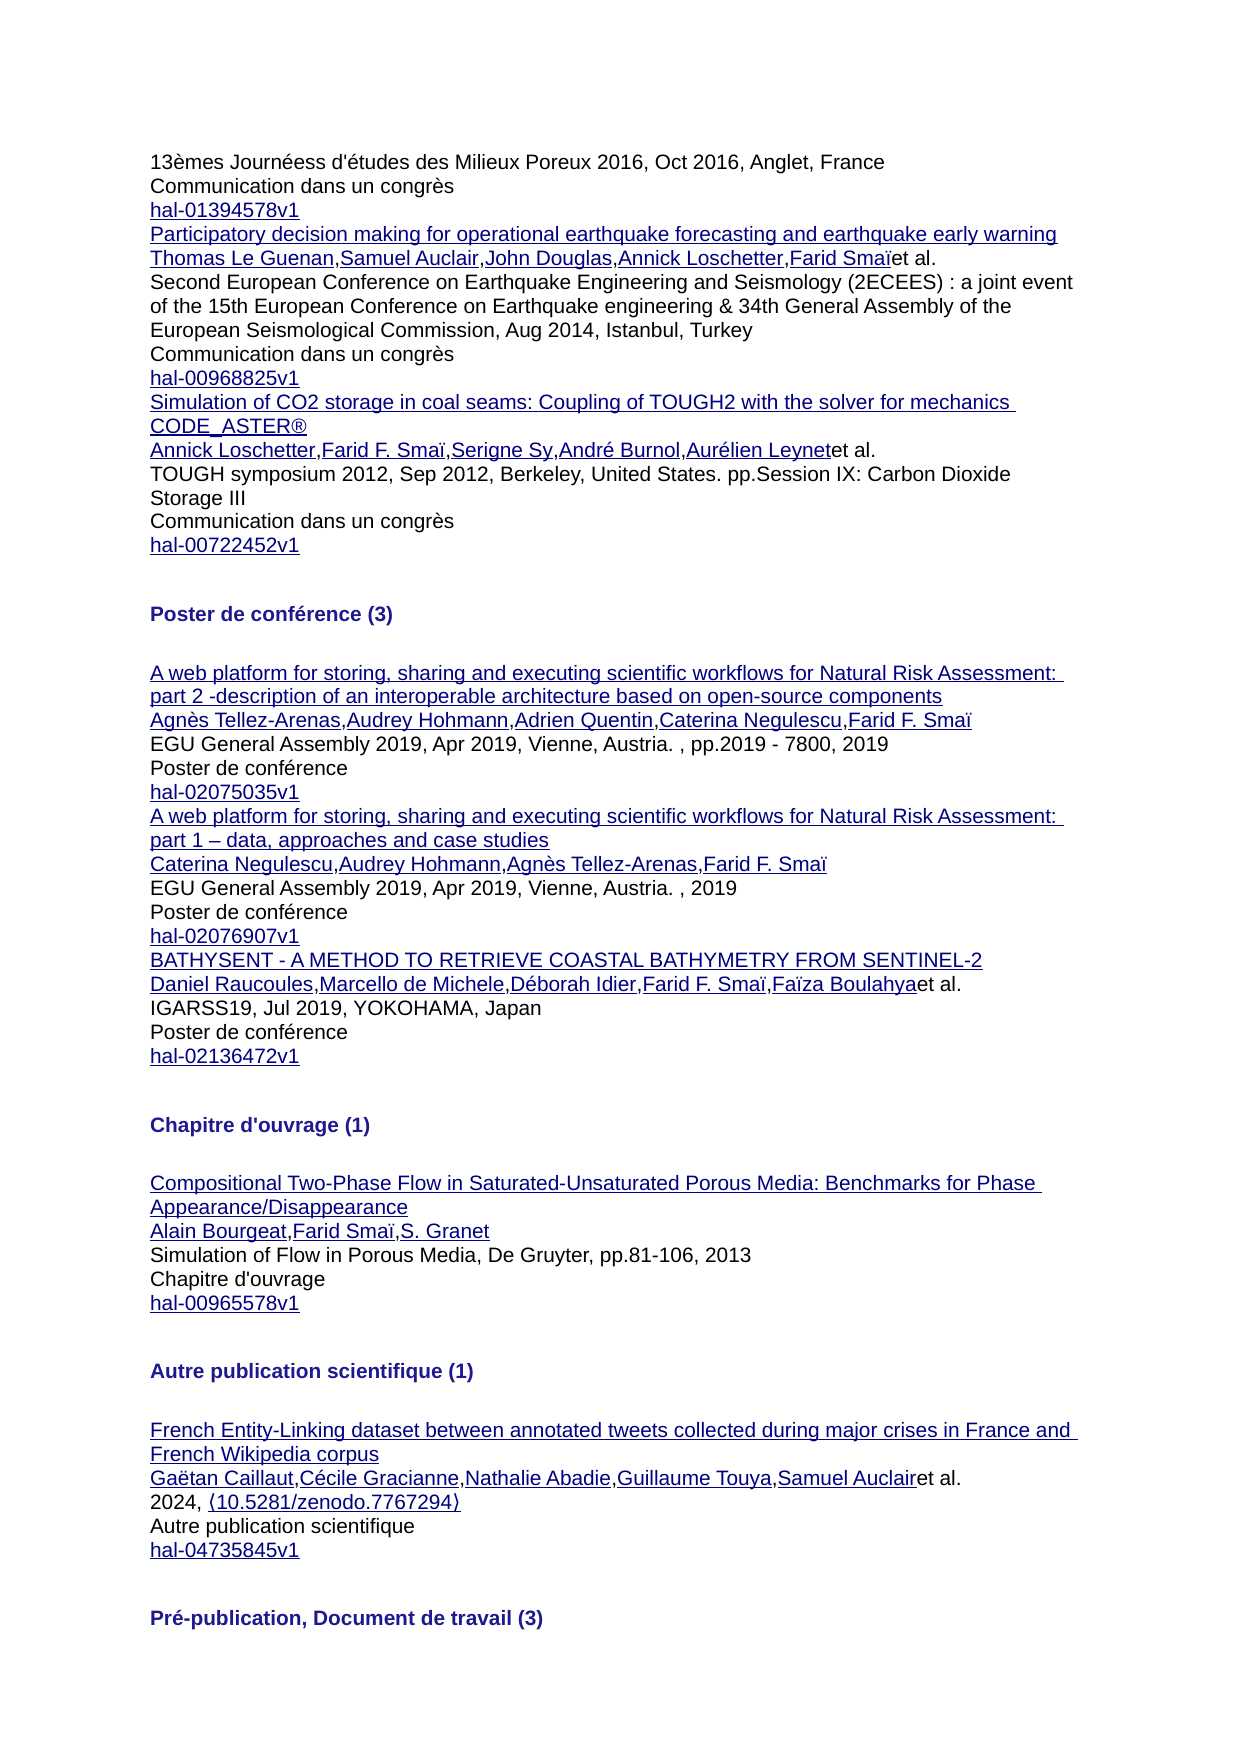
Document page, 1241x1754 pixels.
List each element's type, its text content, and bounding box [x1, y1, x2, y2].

table_header French Entity-Linking dataset between annotated tweets collected during major crises in France and French Wikipedia corpus Gaëtan Caillaut,Cécile Gracianne,Nathalie Abadie,Guillaume Touya,Samuel Auclairet al. 2024, ⟨10.5281/zenodo.7767294⟩ Autre publication scientifique hal-04735845v1 [150, 1418, 1090, 1561]
table_cell 13èmes Journéess d'études des Milieux Poreux 2016, Oct 2016, Anglet, France Communication dans un congrès hal-01394578v1 [150, 150, 1090, 222]
table_header Compositional Two-Phase Flow in Saturated-Unsaturated Porous Media: Benchmarks for Phase Appearance/Disappearance Alain Bourgeat,Farid Smaï,S. Granet Simulation of Flow in Porous Media, De Gruyter, pp.81-106, 2013 Chapitre d'ouvrage hal-00965578v1 [150, 1171, 1090, 1314]
table_cell Participatory decision making for operational earthquake forecasting and earthquake early warning Thomas Le Guenan,Samuel Auclair,John Douglas,Annick Loschetter,Farid Smaïet al. Second European Conference on Earthquake Engineering and Seismology (2ECEES) : a joint event of the 15th European Conference on Earthquake engineering & 34th General Assembly of the European Seismological Commission, Aug 2014, Istanbul, Turkey Communication dans un congrès hal-00968825v1 [150, 222, 1090, 389]
subtitle Pré-publication, Document de travail (3) [150, 1606, 1090, 1630]
table_cell BATHYSENT - A METHOD TO RETRIEVE COASTAL BATHYMETRY FROM SENTINEL-2 Daniel Raucoules,Marcello de Michele,Déborah Idier,Farid F. Smaï,Faïza Boulahyaet al. IGARSS19, Jul 2019, YOKOHAMA, Japan Poster de conférence hal-02136472v1 [150, 948, 1090, 1068]
subtitle Autre publication scientifique (1) [150, 1359, 1090, 1383]
subtitle Chapitre d'ouvrage (1) [150, 1112, 1090, 1136]
table_cell A web platform for storing, sharing and executing scientific workflows for Natural Risk Assessment: part 1 – data, approaches and case studies Caterina Negulescu,Audrey Hohmann,Agnès Tellez-Arenas,Farid F. Smaï EGU General Assembly 2019, Apr 2019, Vienne, Austria. , 2019 Poster de conférence hal-02076907v1 [150, 804, 1090, 948]
subtitle Poster de conférence (3) [150, 602, 1090, 626]
table_cell Simulation of CO2 storage in coal seams: Coupling of TOUGH2 with the solver for mechanics CODE_ASTER® Annick Loschetter,Farid F. Smaï,Serigne Sy,André Burnol,Aurélien Leynetet al. TOUGH symposium 2012, Sep 2012, Berkeley, United States. pp.Session IX: Carbon Dioxide Storage III Communication dans un congrès hal-00722452v1 [150, 390, 1090, 557]
table_header A web platform for storing, sharing and executing scientific workflows for Natural Risk Assessment: part 2 -description of an interoperable architecture based on open-source components Agnès Tellez-Arenas,Audrey Hohmann,Adrien Quentin,Caterina Negulescu,Farid F. Smaï EGU General Assembly 2019, Apr 2019, Vienne, Austria. , pp.2019 - 7800, 2019 Poster de conférence hal-02075035v1 [150, 660, 1090, 804]
